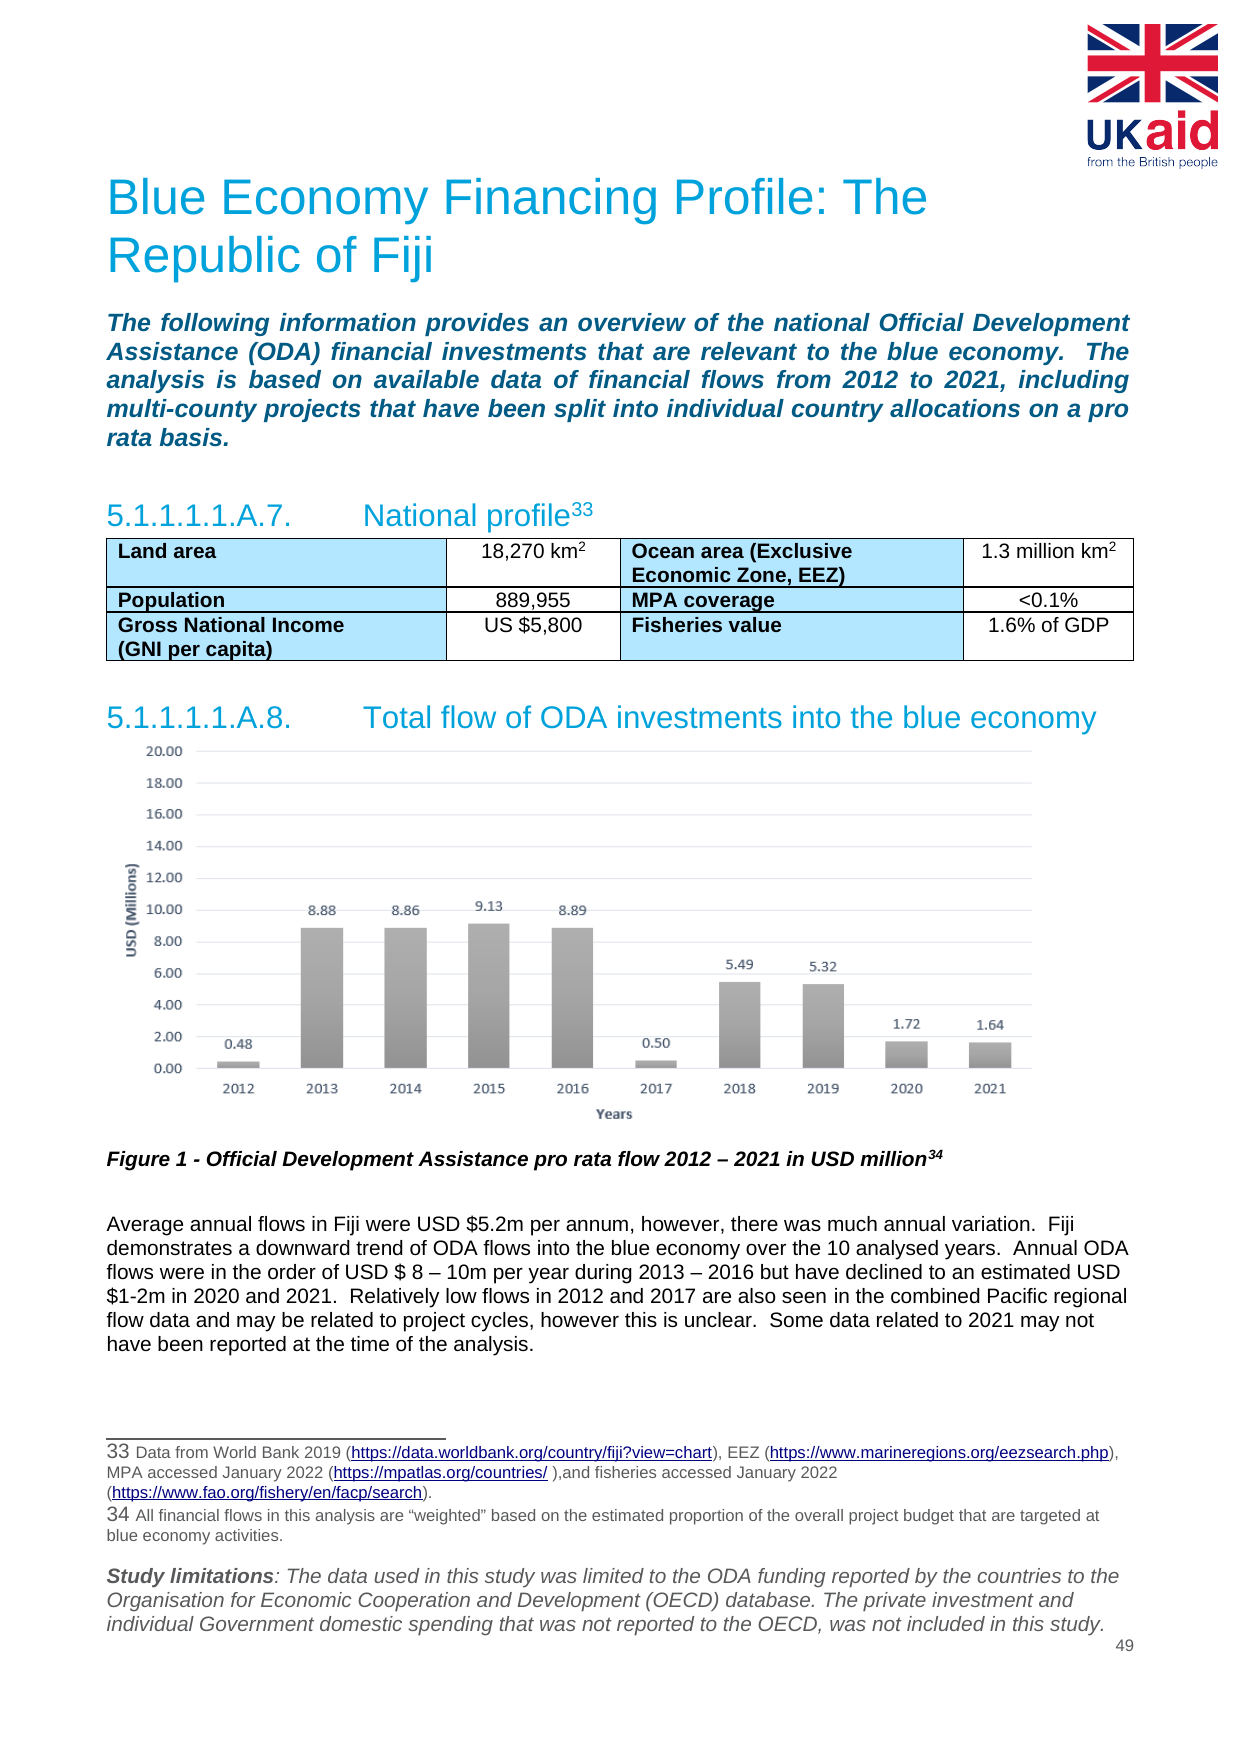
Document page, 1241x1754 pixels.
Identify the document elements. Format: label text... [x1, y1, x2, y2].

text The following information provides an overview of the national Official Development Assistance (ODA) financial investments that are relevant to the blue economy. The analysis is based on available data of financial flows from 2012 to 2021, including multi-county projects that have been split into individual country allocations on a pro rata basis. [106, 308, 1134, 452]
text Data from World Bank 2019 (https://data.worldbank.org/country/fiji?view=chart), EEZ (https://www.marineregions.org/eezsearch.php), MPA accessed January 2022 (https://mpatlas.org/countries/ ),and fisheries accessed January 2022 (https://www.fao.org/fishery/en/facp/search). [106, 1439, 1134, 1502]
text All financial flows in this analysis are “weighted” based on the estimated proportion of the overall project budget that are targeted at blue economy activities. [106, 1502, 1134, 1545]
text Figure 1 - Official Development Assistance pro rata flow 2012 – 2021 in USD million [106, 1147, 1134, 1171]
table_cell 1.6% of GDP [964, 613, 1133, 660]
table_header 18,270 km2 [447, 539, 620, 586]
subtitle Blue Economy Financing Profile: The Republic of Fiji [106, 168, 1134, 283]
table_header Land area [107, 539, 446, 586]
table_cell 889,955 [447, 588, 620, 611]
table_header Ocean area (Exclusive Economic Zone, EEZ) [621, 539, 963, 586]
table_cell <0.1% [964, 588, 1133, 611]
table_cell MPA coverage [621, 588, 963, 611]
table_cell Population [107, 588, 446, 611]
table_cell Gross National Income (GNI per capita) [107, 613, 446, 660]
subtitle Total flow of ODA investments into the blue economy [106, 699, 1134, 735]
table_header 1.3 million km2 [964, 539, 1133, 586]
text Average annual flows in Fiji were USD $5.2m per annum, however, there was much annual variation. Fiji demonstrates a downward trend of ODA flows into the blue economy over the 10 analysed years. Annual ODA flows were in the order of USD $ 8 – 10m per year during 2013 – 2016 but have declined to an estimated USD $1-2m in 2020 and 2021. Relatively low flows in 2012 and 2017 are also seen in the combined Pacific regional flow data and may be related to project cycles, however this is unclear. Some data related to 2021 may not have been reported at the time of the analysis. [106, 1212, 1134, 1356]
table_cell US $5,800 [447, 613, 620, 660]
subtitle National profile [106, 497, 1134, 533]
text Study limitations: The data used in this study was limited to the ODA funding reported by the countries to the Organisation for Economic Cooperation and Development (OECD) database. The private investment and individual Government domestic spending that was not reported to the OECD, was not included in this study. [106, 1564, 1134, 1636]
table_cell Fisheries value [621, 613, 963, 660]
